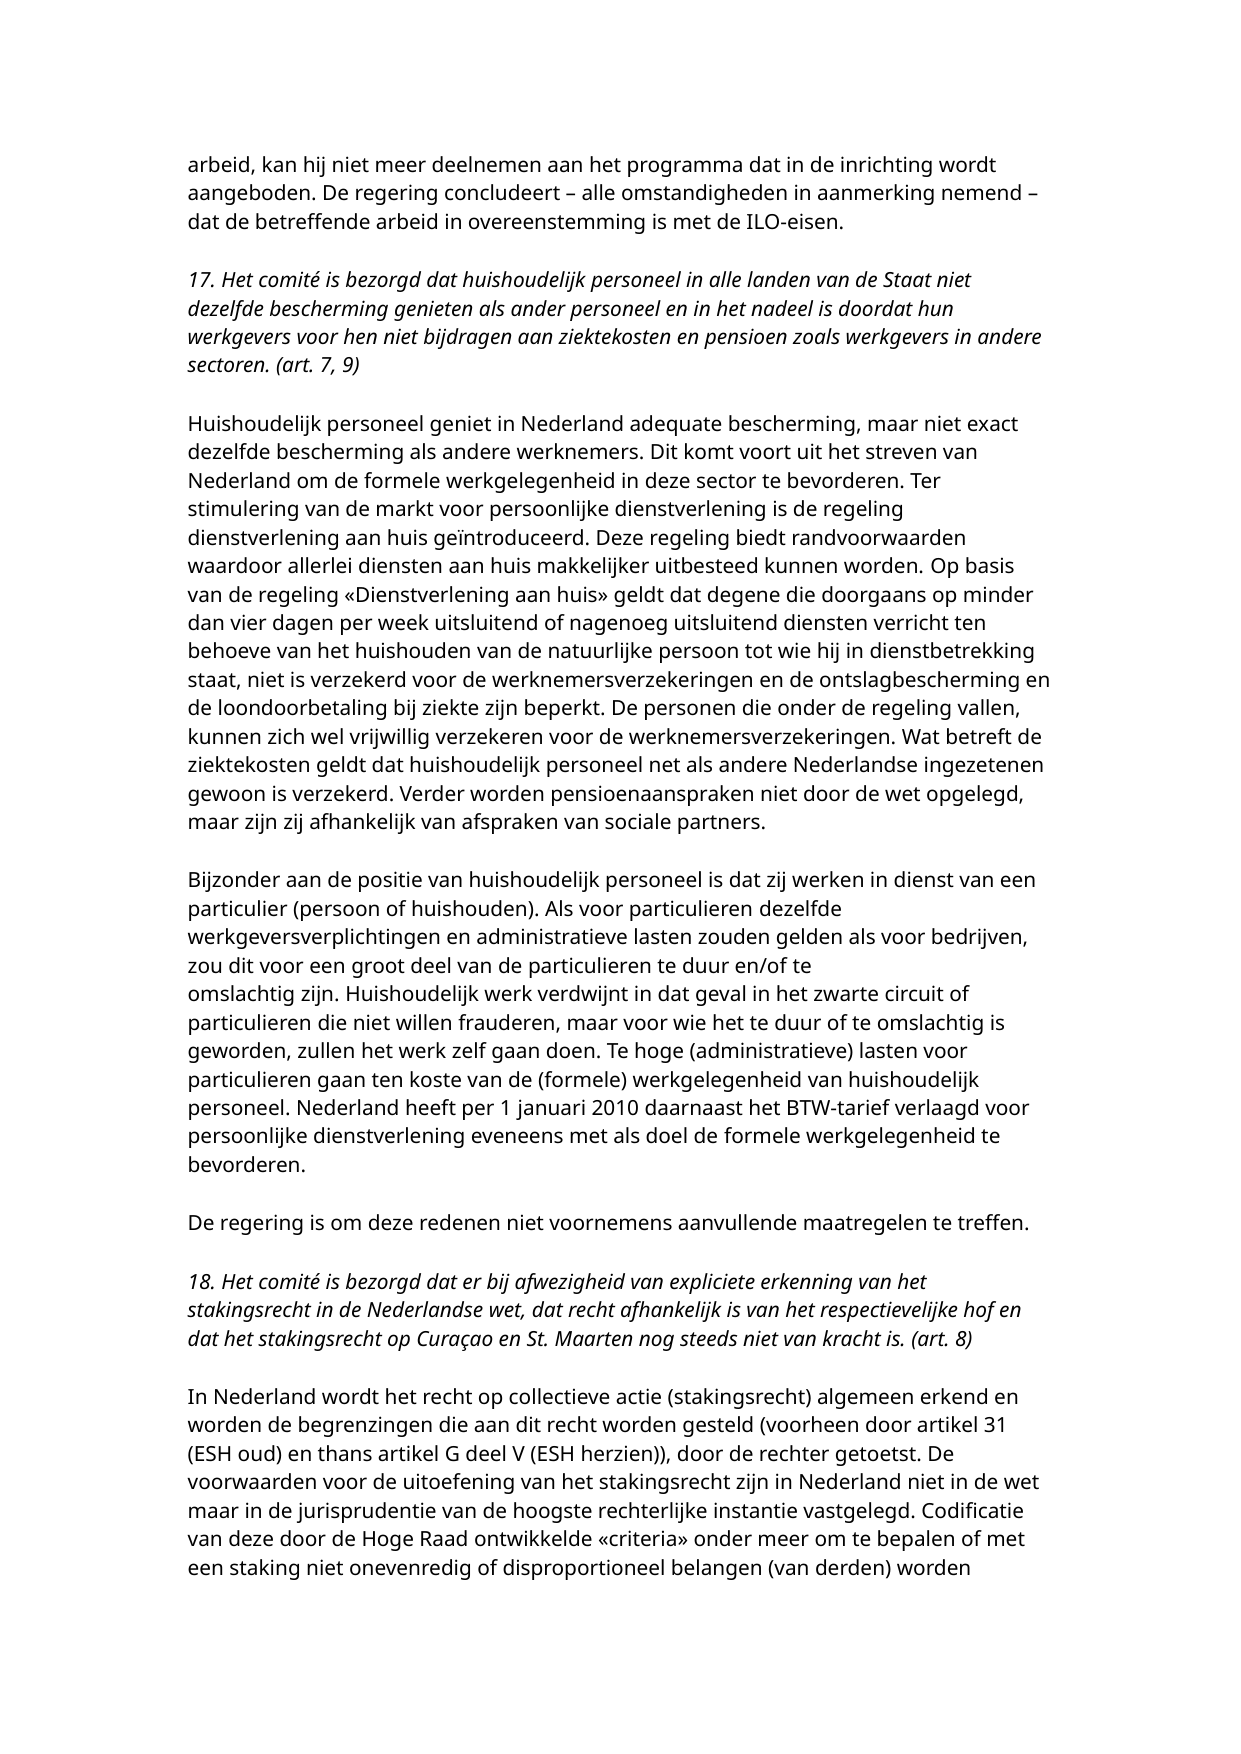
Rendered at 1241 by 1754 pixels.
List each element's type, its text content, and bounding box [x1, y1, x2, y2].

text 18. Het comité is bezorgd dat er bij afwezigheid van expliciete erkenning van het stakingsrecht in de Nederlandse wet, dat recht afhankelijk is van het respectievelijke hof en dat het stakingsrecht op Curaçao en St. Maarten nog steeds niet van kracht is. (art. 8) [187, 1267, 1053, 1352]
text Huishoudelijk personeel geniet in Nederland adequate bescherming, maar niet exact dezelfde bescherming als andere werknemers. Dit komt voort uit het streven van Nederland om de formele werkgelegenheid in deze sector te bevorderen. Ter stimulering van de markt voor persoonlijke dienstverlening is de regeling dienstverlening aan huis geïntroduceerd. Deze regeling biedt randvoorwaarden waardoor allerlei diensten aan huis makkelijker uitbesteed kunnen worden. Op basis van de regeling «Dienstverlening aan huis» geldt dat degene die doorgaans op minder dan vier dagen per week uitsluitend of nagenoeg uitsluitend diensten verricht ten behoeve van het huishouden van de natuurlijke persoon tot wie hij in dienstbetrekking staat, niet is verzekerd voor de werknemersverzekeringen en de ontslagbescherming en de loondoorbetaling bij ziekte zijn beperkt. De personen die onder de regeling vallen, kunnen zich wel vrijwillig verzekeren voor de werknemersverzekeringen. Wat betreft de ziektekosten geldt dat huishoudelijk personeel net als andere Nederlandse ingezetenen gewoon is verzekerd. Verder worden pensioenaanspraken niet door de wet opgelegd, maar zijn zij afhankelijk van afspraken van sociale partners. [187, 409, 1053, 836]
text In Nederland wordt het recht op collectieve actie (stakingsrecht) algemeen erkend en worden de begrenzingen die aan dit recht worden gesteld (voorheen door artikel 31 (ESH oud) en thans artikel G deel V (ESH herzien)), door de rechter getoetst. De voorwaarden voor de uitoefening van het stakingsrecht zijn in Nederland niet in de wet maar in de jurisprudentie van de hoogste rechterlijke instantie vastgelegd. Codificatie van deze door de Hoge Raad ontwikkelde «criteria» onder meer om te bepalen of met een staking niet onevenredig of disproportioneel belangen (van derden) worden [187, 1382, 1053, 1581]
text De regering is om deze redenen niet voornemens aanvullende maatregelen te treffen. [187, 1208, 1053, 1237]
text 17. Het comité is bezorgd dat huishoudelijk personeel in alle landen van de Staat niet dezelfde bescherming genieten als ander personeel en in het nadeel is doordat hun werkgevers voor hen niet bijdragen aan ziektekosten en pensioen zoals werkgevers in andere sectoren. (art. 7, 9) [187, 265, 1053, 379]
text arbeid, kan hij niet meer deelnemen aan het programma dat in de inrichting wordt aangeboden. De regering concludeert – alle omstandigheden in aanmerking nemend – dat de betreffende arbeid in overeenstemming is met de ILO-eisen. [187, 150, 1053, 235]
text Bijzonder aan de positie van huishoudelijk personeel is dat zij werken in dienst van een particulier (persoon of huishouden). Als voor particulieren dezelfde werkgeversverplichtingen en administratieve lasten zouden gelden als voor bedrijven, zou dit voor een groot deel van de particulieren te duur en/of te omslachtig zijn. Huishoudelijk werk verdwijnt in dat geval in het zwarte circuit of particulieren die niet willen frauderen, maar voor wie het te duur of te omslachtig is geworden, zullen het werk zelf gaan doen. Te hoge (administratieve) lasten voor particulieren gaan ten koste van de (formele) werkgelegenheid van huishoudelijk personeel. Nederland heeft per 1 januari 2010 daarnaast het BTW-tarief verlaagd voor persoonlijke dienstverlening eveneens met als doel de formele werkgelegenheid te bevorderen. [187, 866, 1053, 1178]
